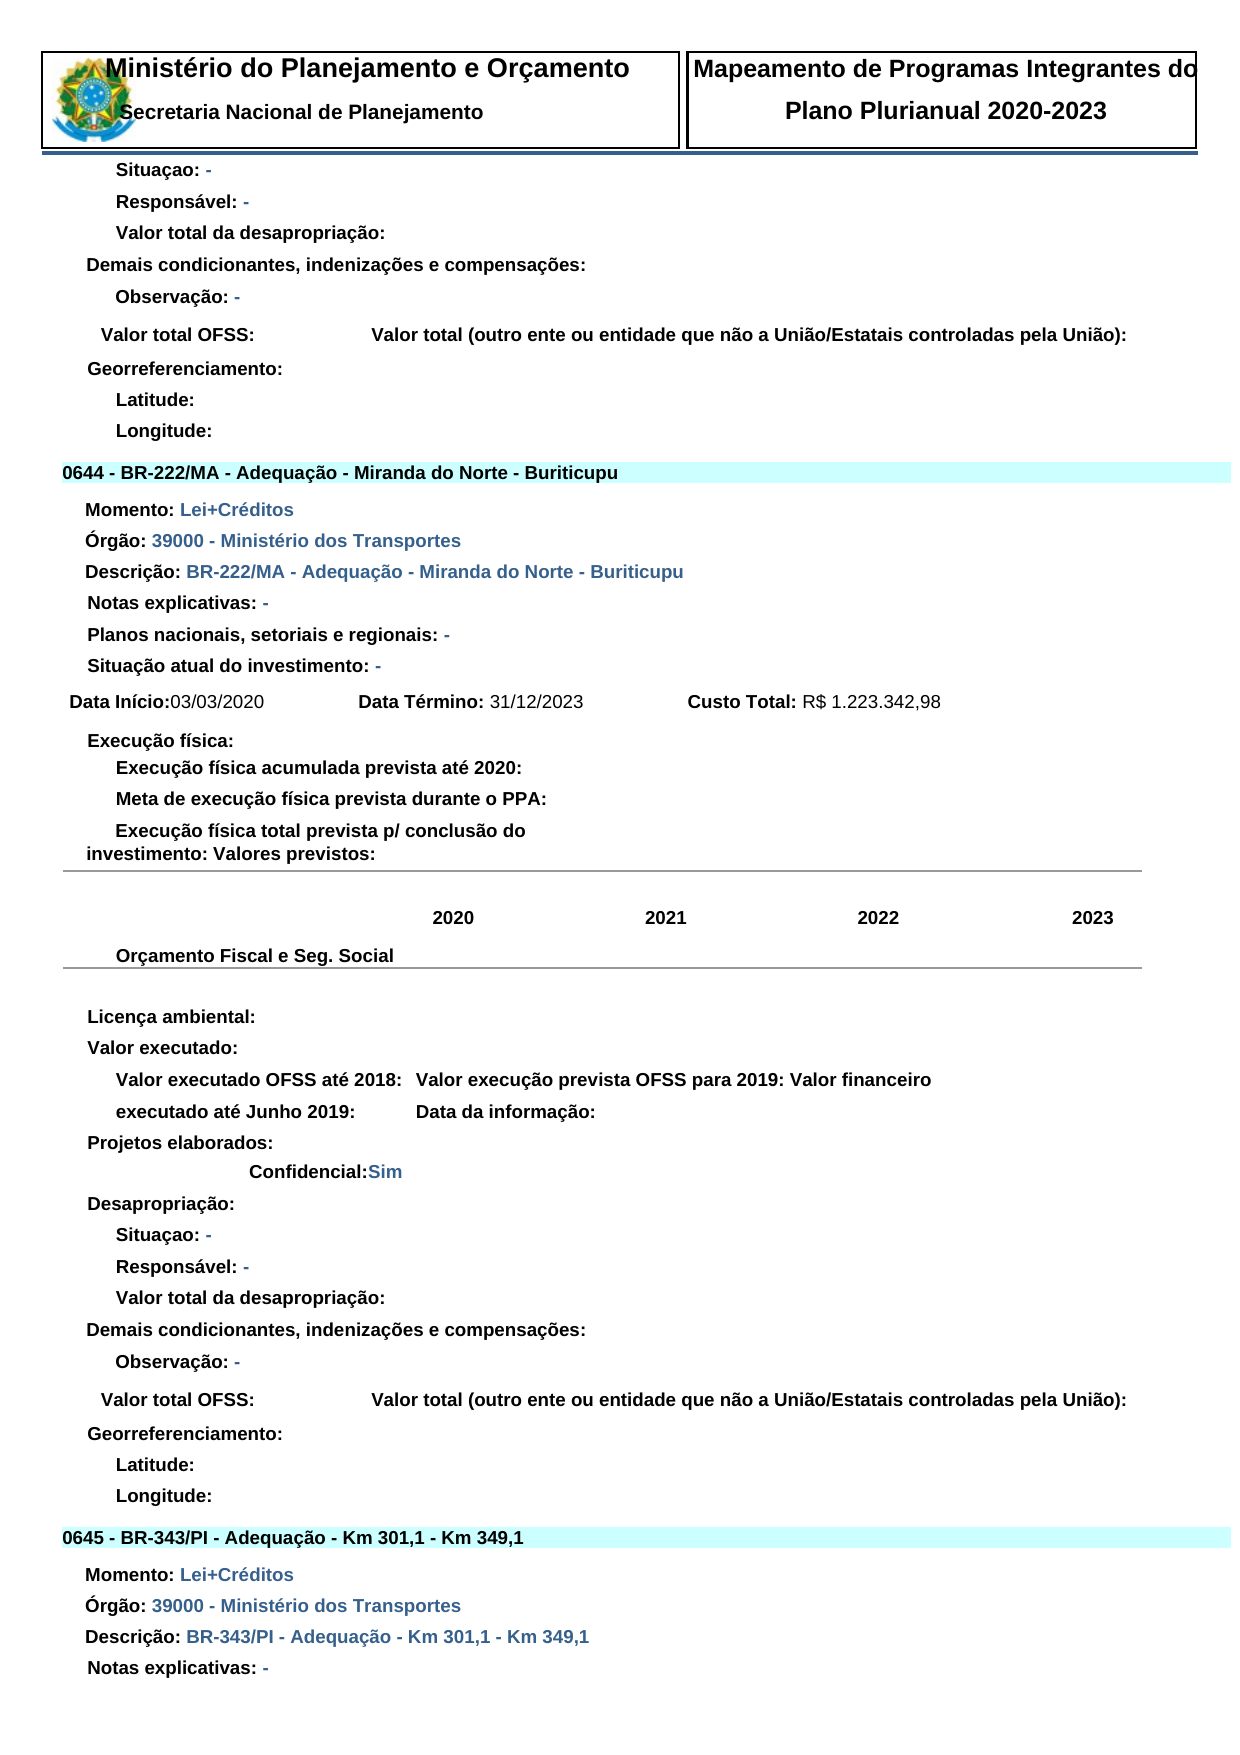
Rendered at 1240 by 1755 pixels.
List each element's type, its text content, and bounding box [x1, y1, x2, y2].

text Longitude: [116, 420, 1123, 442]
text Notas explicativas: - [87, 1657, 1123, 1679]
text Georreferenciamento: [87, 1422, 1123, 1444]
text Latitude: [116, 389, 1123, 410]
text Responsável: - [116, 1256, 1123, 1277]
text Latitude: [116, 1454, 1123, 1475]
text Valor total OFSS: Valor total (outro ente ou entidade que não a União/Estatais controladas pela União): [62, 319, 1231, 347]
text Situação atual do investimento: - [87, 655, 1123, 677]
text Valor total OFSS: Valor total (outro ente ou entidade que não a União/Estatais controladas pela União): [62, 1384, 1231, 1412]
text Orçamento Fiscal e Seg. Social [116, 944, 1123, 966]
text Momento: Lei+Créditos [85, 499, 1224, 521]
text Execução física: [87, 729, 1123, 751]
text Responsável: - [116, 191, 1123, 212]
text Confidencial:Sim [249, 1161, 1123, 1183]
text Data Início:03/03/2020 Data Término: 31/12/2023 Custo Total: R$ 1.223.342,98 [62, 687, 1231, 714]
text Georreferenciamento: [87, 357, 1123, 379]
text Demais condicionantes, indenizações e compensações: Observação: - [86, 1318, 588, 1373]
text Situaçao: - [116, 1224, 1123, 1246]
text Licença ambiental: Valor executado: [87, 1005, 277, 1059]
text Longitude: [116, 1485, 1123, 1507]
text Valor total da desapropriação: [116, 222, 1123, 243]
text Valor executado OFSS até 2018: Valor execução prevista OFSS para 2019: Valor financeiro executado até Junho 2019: Data da informação: [116, 1069, 953, 1122]
text 0644 - BR-222/MA - Adequação - Miranda do Norte - Buriticupu [62, 462, 1231, 483]
text Notas explicativas: - [87, 592, 1123, 614]
text Valor total da desapropriação: [116, 1287, 1123, 1308]
text Demais condicionantes, indenizações e compensações: Observação: - [86, 253, 588, 308]
text Planos nacionais, setoriais e regionais: - [87, 624, 1123, 645]
text Descrição: BR-222/MA - Adequação - Miranda do Norte - Buriticupu [85, 561, 1224, 583]
text Descrição: BR-343/PI - Adequação - Km 301,1 - Km 349,1 [85, 1626, 1224, 1648]
text 2020 2021 2022 2023 [62, 902, 1231, 930]
text Situaçao: - [116, 159, 1123, 181]
text 0645 - BR-343/PI - Adequação - Km 301,1 - Km 349,1 [62, 1527, 1231, 1548]
text Órgão: 39000 - Ministério dos Transportes [85, 1595, 1224, 1617]
text Execução física acumulada prevista até 2020: [116, 757, 1123, 778]
text Desapropriação: [87, 1193, 1123, 1214]
text Órgão: 39000 - Ministério dos Transportes [85, 530, 1224, 552]
text Meta de execução física prevista durante o PPA: [116, 788, 1123, 809]
text Execução física total prevista p/ conclusão do investimento: Valores previstos: [86, 819, 611, 865]
text Momento: Lei+Créditos [85, 1564, 1224, 1586]
text Projetos elaborados: [87, 1132, 1123, 1154]
